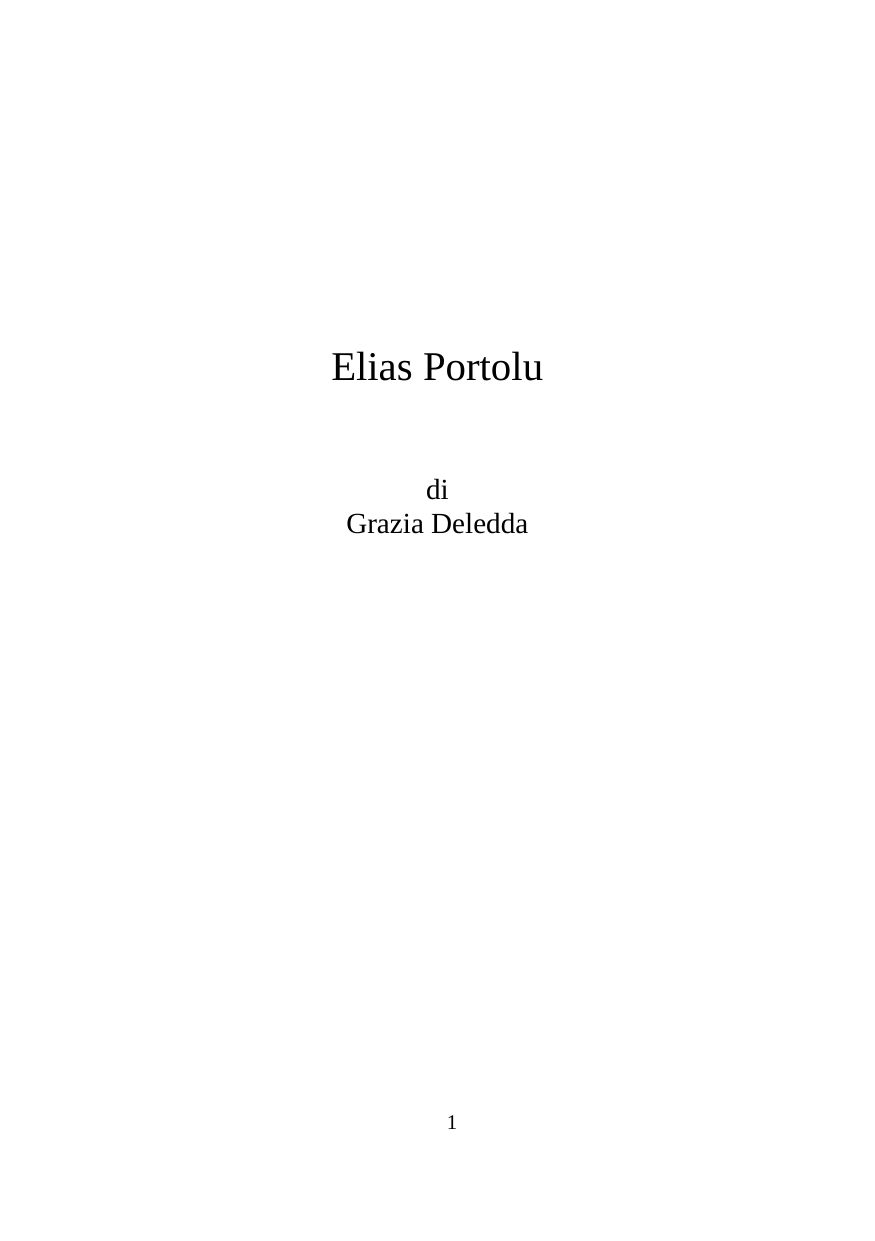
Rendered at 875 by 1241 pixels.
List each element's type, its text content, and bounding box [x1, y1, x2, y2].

subtitle Elias Portolu [106, 342, 768, 389]
text Grazia Deledda [106, 506, 768, 539]
text di [106, 472, 768, 506]
